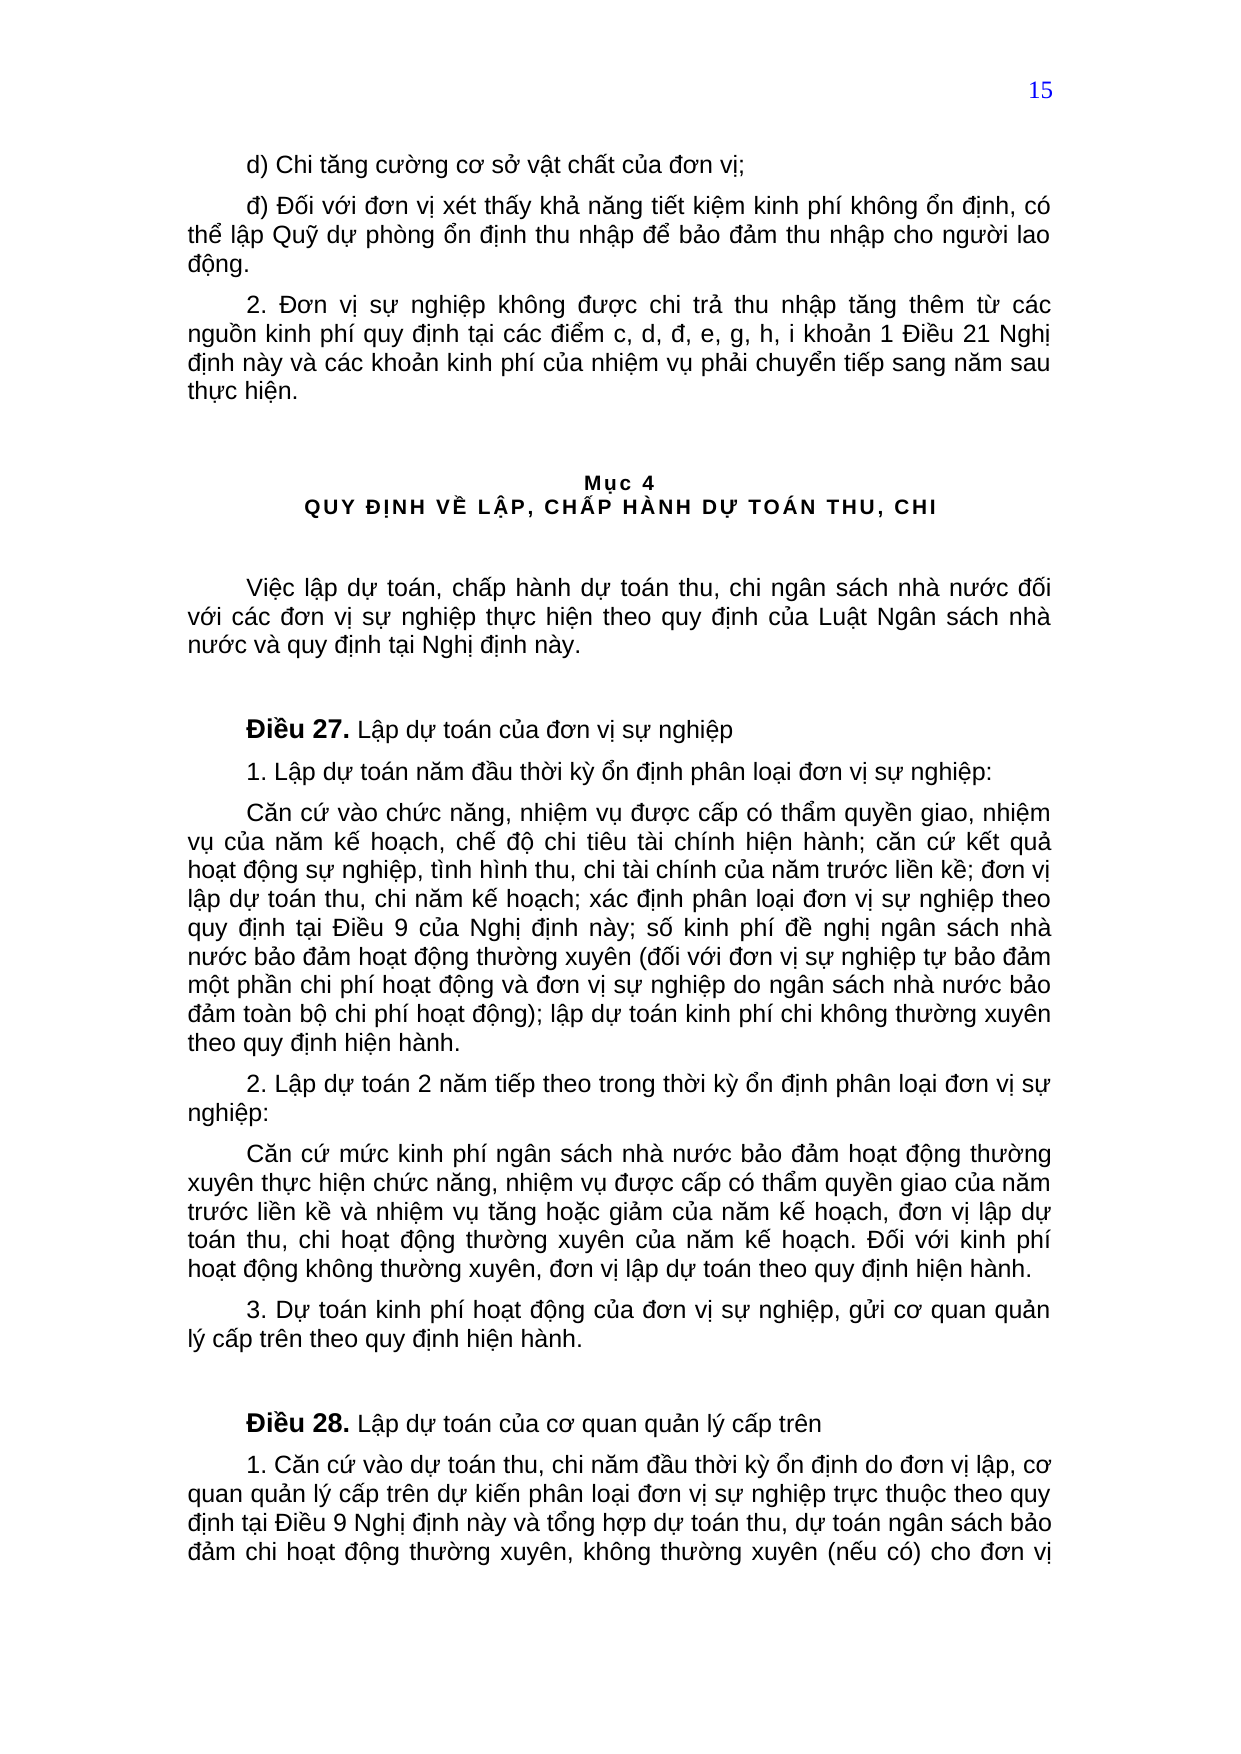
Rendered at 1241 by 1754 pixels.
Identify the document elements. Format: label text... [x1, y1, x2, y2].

text Căn cứ mức kinh phí ngân sách nhà nước bảo đảm hoạt động thường xuyên thực hiện chức năng, nhiệm vụ được cấp có thẩm quyền giao của năm trước liền kề và nhiệm vụ tăng hoặc giảm của năm kế hoạch, đơn vị lập dự toán thu, chi hoạt động thường xuyên của năm kế hoạch. Đối với kinh phí hoạt động không thường xuyên, đơn vị lập dự toán theo quy định hiện hành. [187, 1139, 1053, 1283]
text Việc lập dự toán, chấp hành dự toán thu, chi ngân sách nhà nước đối với các đơn vị sự nghiệp thực hiện theo quy định của Luật Ngân sách nhà nước và quy định tại Nghị định này. [187, 573, 1053, 659]
text 1. Căn cứ vào dự toán thu, chi năm đầu thời kỳ ổn định do đơn vị lập, cơ quan quản lý cấp trên dự kiến phân loại đơn vị sự nghiệp trực thuộc theo quy định tại Điều 9 Nghị định này và tổng hợp dự toán thu, dự toán ngân sách bảo đảm chi hoạt động thường xuyên, không thường xuyên (nếu có) cho đơn vị [187, 1450, 1053, 1565]
text Căn cứ vào chức năng, nhiệm vụ được cấp có thẩm quyền giao, nhiệm vụ của năm kế hoạch, chế độ chi tiêu tài chính hiện hành; căn cứ kết quả hoạt động sự nghiệp, tình hình thu, chi tài chính của năm trước liền kề; đơn vị lập dự toán thu, chi năm kế hoạch; xác định phân loại đơn vị sự nghiệp theo quy định tại Điều 9 của Nghị định này; số kinh phí đề nghị ngân sách nhà nước bảo đảm hoạt động thường xuyên (đối với đơn vị sự nghiệp tự bảo đảm một phần chi phí hoạt động và đơn vị sự nghiệp do ngân sách nhà nước bảo đảm toàn bộ chi phí hoạt động); lập dự toán kinh phí chi không thường xuyên theo quy định hiện hành. [187, 798, 1053, 1057]
text d) Chi tăng cường cơ sở vật chất của đơn vị; [187, 150, 1053, 179]
text Mục 4 QUY ĐỊNH VỀ LẬP, CHẤP HÀNH DỰ TOÁN THU, CHI [187, 471, 1053, 519]
text đ) Đối với đơn vị xét thấy khả năng tiết kiệm kinh phí không ổn định, có thể lập Quỹ dự phòng ổn định thu nhập để bảo đảm thu nhập cho người lao động. [187, 191, 1053, 277]
text Điều 27. Lập dự toán của đơn vị sự nghiệp [187, 713, 1053, 744]
text Điều 28. Lập dự toán của cơ quan quản lý cấp trên [187, 1407, 1053, 1438]
text 2. Lập dự toán 2 năm tiếp theo trong thời kỳ ổn định phân loại đơn vị sự nghiệp: [187, 1069, 1053, 1127]
text 1. Lập dự toán năm đầu thời kỳ ổn định phân loại đơn vị sự nghiệp: [187, 757, 1053, 785]
text 3. Dự toán kinh phí hoạt động của đơn vị sự nghiệp, gửi cơ quan quản lý cấp trên theo quy định hiện hành. [187, 1295, 1053, 1353]
text 2. Đơn vị sự nghiệp không được chi trả thu nhập tăng thêm từ các nguồn kinh phí quy định tại các điểm c, d, đ, e, g, h, i khoản 1 Điều 21 Nghị định này và các khoản kinh phí của nhiệm vụ phải chuyển tiếp sang năm sau thực hiện. [187, 290, 1053, 405]
